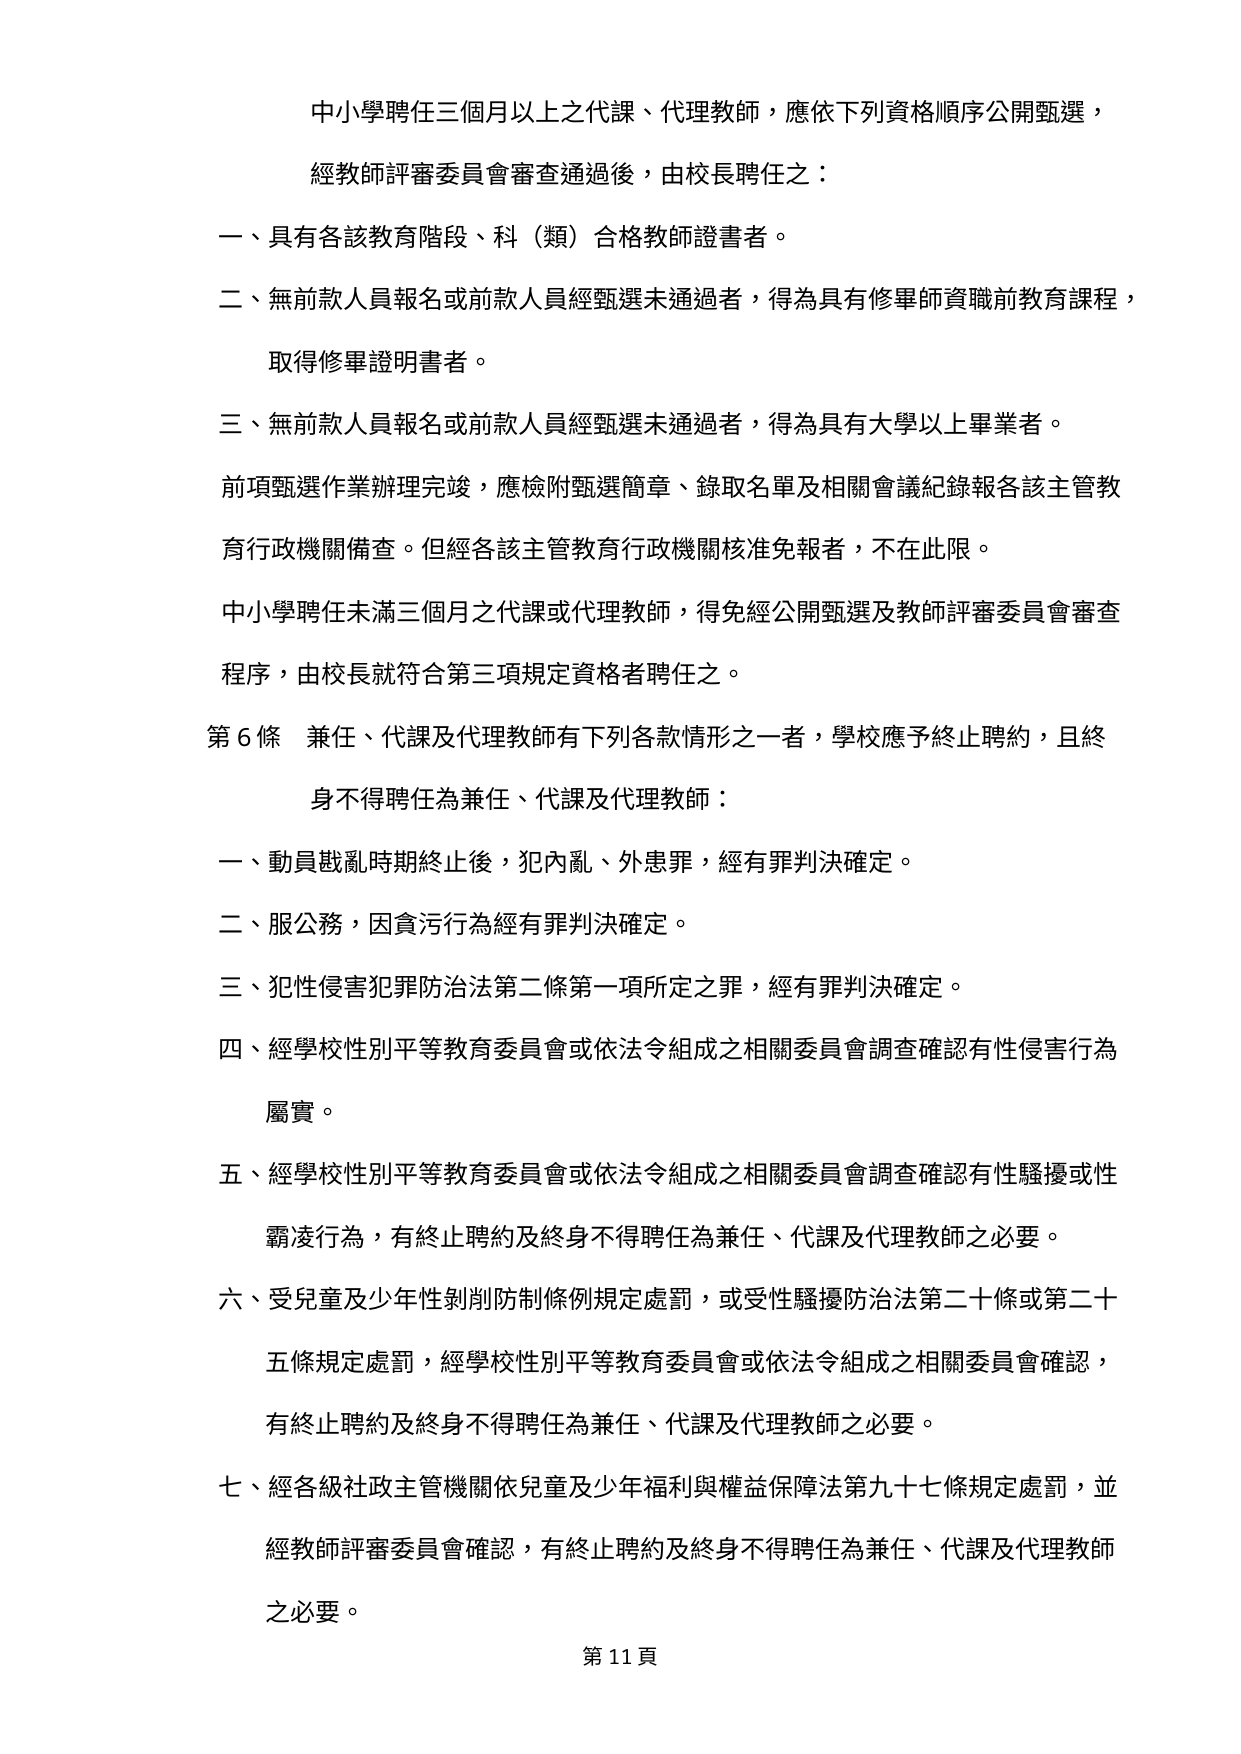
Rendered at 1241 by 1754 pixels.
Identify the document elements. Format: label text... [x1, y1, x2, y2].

text 三、無前款人員報名或前款人員經甄選未通過者，得為具有大學以上畢業者。 [118, 381, 1122, 443]
text 六、受兒童及少年性剝削防制條例規定處罰，或受性騷擾防治法第二十條或第二十五條規定處罰，經學校性別平等教育委員會或依法令組成之相關委員會確認，有終止聘約及終身不得聘任為兼任、代課及代理教師之必要。 [218, 1256, 1122, 1443]
text 前項甄選作業辦理完竣，應檢附甄選簡章、錄取名單及相關會議紀錄報各該主管教育行政機關備查。但經各該主管教育行政機關核准免報者，不在此限。 [221, 443, 1122, 568]
text 五、經學校性別平等教育委員會或依法令組成之相關委員會調查確認有性騷擾或性霸凌行為，有終止聘約及終身不得聘任為兼任、代課及代理教師之必要。 [218, 1131, 1122, 1256]
text 七、經各級社政主管機關依兒童及少年福利與權益保障法第九十七條規定處罰，並經教師評審委員會確認，有終止聘約及終身不得聘任為兼任、代課及代理教師之必要。 [218, 1443, 1122, 1631]
text 第6條 兼任、代課及代理教師有下列各款情形之一者，學校應予終止聘約，且終 身不得聘任為兼任、代課及代理教師： [207, 693, 1122, 818]
text 中小學聘任三個月以上之代課、代理教師，應依下列資格順序公開甄選，經教師評審委員會審查通過後，由校長聘任之： [310, 68, 1122, 193]
text 一、動員戡亂時期終止後，犯內亂、外患罪，經有罪判決確定。 [118, 818, 1122, 881]
text 中小學聘任未滿三個月之代課或代理教師，得免經公開甄選及教師評審委員會審查程序，由校長就符合第三項規定資格者聘任之。 [221, 568, 1122, 693]
text 四、經學校性別平等教育委員會或依法令組成之相關委員會調查確認有性侵害行為屬實。 [218, 1006, 1122, 1131]
text 三、犯性侵害犯罪防治法第二條第一項所定之罪，經有罪判決確定。 [118, 943, 1122, 1006]
text 二、服公務，因貪污行為經有罪判決確定。 [118, 881, 1122, 943]
text 二、無前款人員報名或前款人員經甄選未通過者，得為具有修畢師資職前教育課程，取得修畢證明書者。 [218, 256, 1122, 381]
text 一、具有各該教育階段、科（類）合格教師證書者。 [118, 193, 1122, 256]
